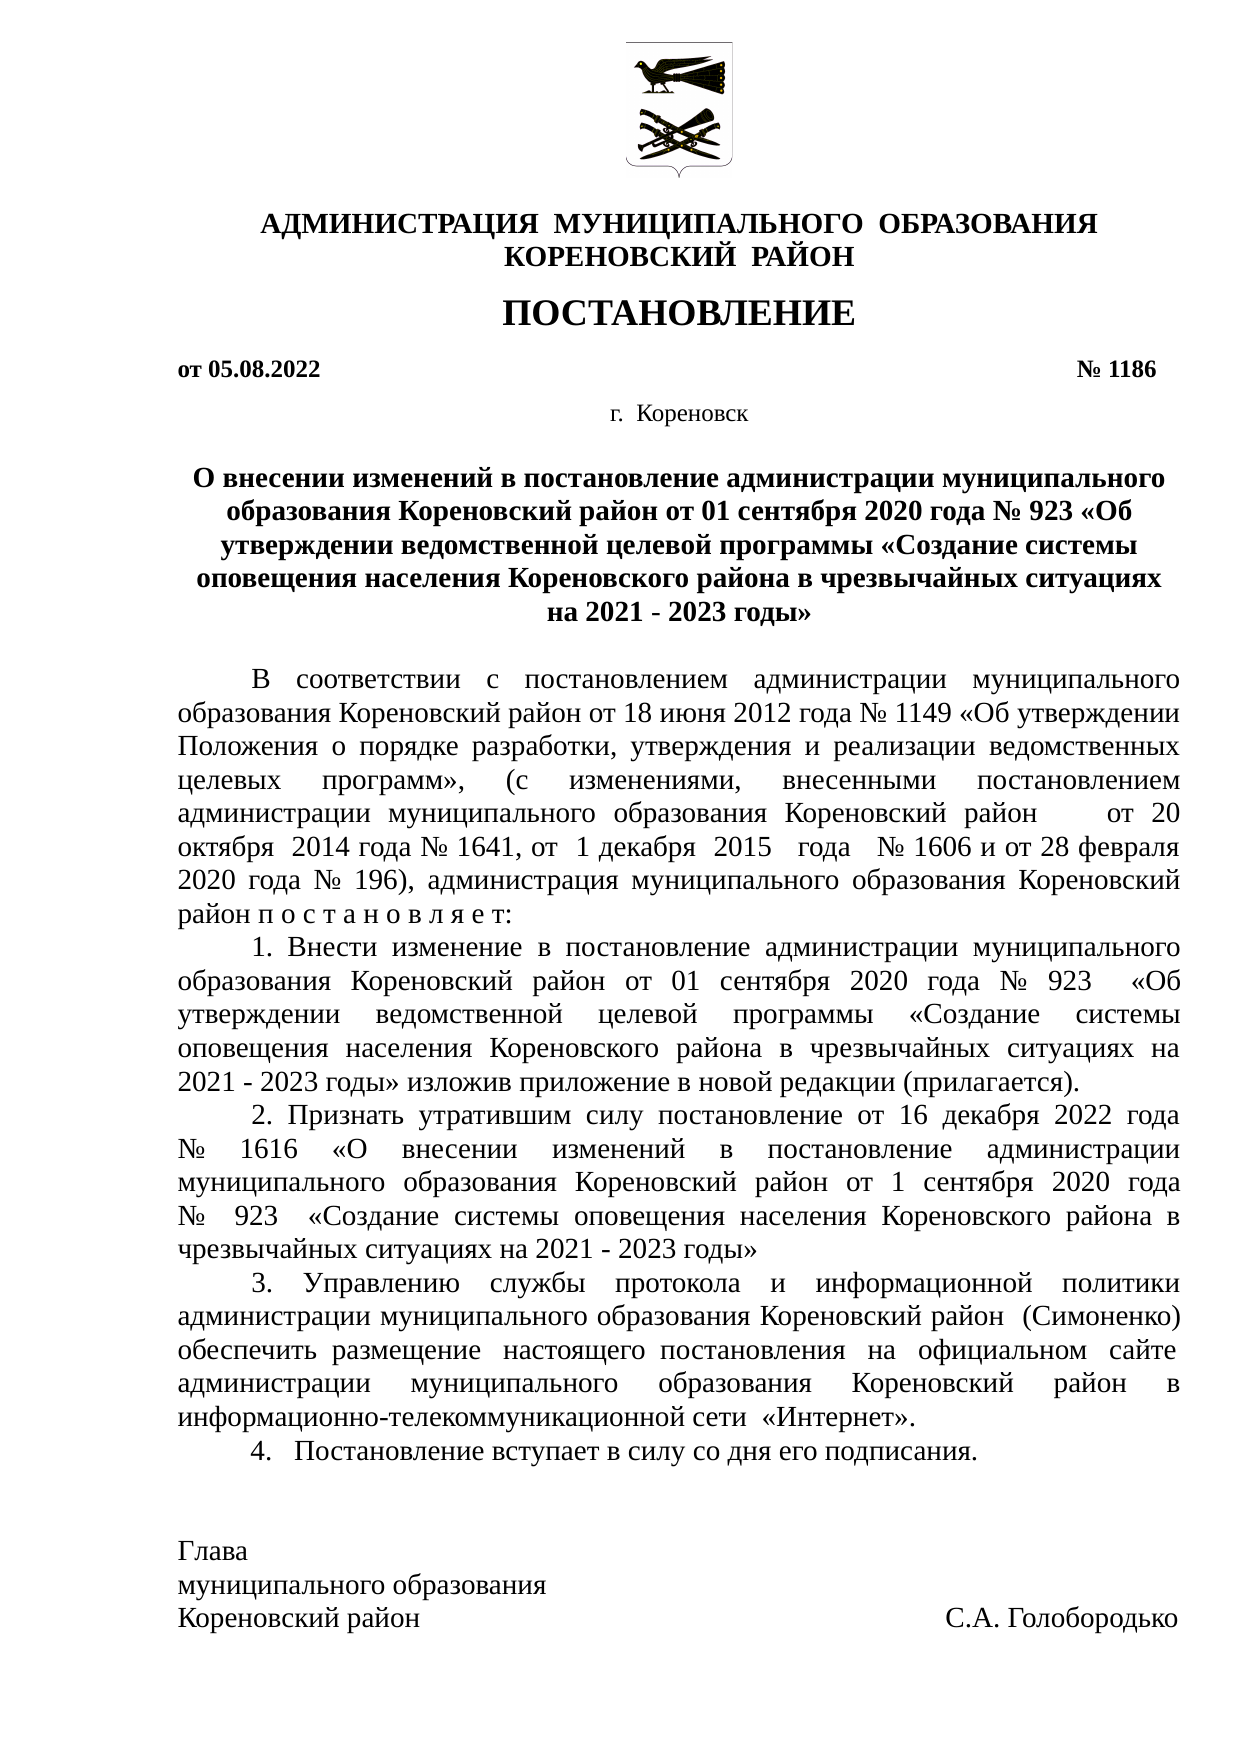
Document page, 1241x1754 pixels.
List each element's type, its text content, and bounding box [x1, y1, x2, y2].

text 3. Управлению службы протокола и информационной политики администрации муниципального образования Кореновский район (Симоненко) обеспечить размещение настоящего постановления на официальном сайте [177, 1265, 1181, 1366]
subtitle КОРЕНОВСКИЙ РАЙОН [177, 239, 1181, 273]
text 2. Признать утратившим силу постановление от 16 декабря 2022 года № 1616 «О внесении изменений в постановление администрации муниципального образования Кореновский район от 1 сентября 2020 года № 923 «Создание системы оповещения населения Кореновского района в чрезвычайных ситуациях на 2021 - 2023 годы» [177, 1097, 1181, 1265]
text Кореновский район С.А. Голобородько [177, 1600, 1181, 1634]
text 1. Внести изменение в постановление администрации муниципального образования Кореновский район от 01 сентября 2020 года № 923 «Об утверждении ведомственной целевой программы «Создание системы оповещения населения Кореновского района в чрезвычайных ситуациях на 2021 - 2023 годы» изложив приложение в новой редакции (прилагается). [177, 929, 1181, 1097]
subtitle ПОСТАНОВЛЕНИЕ [177, 290, 1181, 333]
list 4. Постановление вступает в силу со дня его подписания. [177, 1433, 1181, 1466]
list администрации муниципального образования Кореновский район в информационно-телекоммуникационной сети «Интернет». [177, 1366, 1181, 1433]
text от 05.08.2022 № 1186 [177, 354, 1181, 383]
subtitle АДМИНИСТРАЦИЯ МУНИЦИПАЛЬНОГО ОБРАЗОВАНИЯ [177, 206, 1181, 239]
text муниципального образования [177, 1567, 1181, 1600]
text г. Кореновск [177, 398, 1181, 426]
text О внесении изменений в постановление администрации муниципального образования Кореновский район от 01 сентября 2020 года № 923 «Об утверждении ведомственной целевой программы «Создание системы оповещения населения Кореновского района в чрезвычайных ситуациях на 2021 - 2023 годы» [177, 460, 1181, 628]
picture [626, 42, 733, 178]
text Глава [177, 1533, 1181, 1567]
text В соответствии с постановлением администрации муниципального образования Кореновский район от 18 июня 2012 года № 1149 «Об утверждении Положения о порядке разработки, утверждения и реализации ведомственных целевых программ», (с изменениями, внесенными постановлением администрации муниципального образования Кореновский район от 20 октября 2014 года № 1641, от 1 декабря 2015 года № 1606 и от 28 февраля 2020 года № 196), администрация муниципального образования Кореновский район п о с т а н о в л я е т: [177, 661, 1181, 929]
